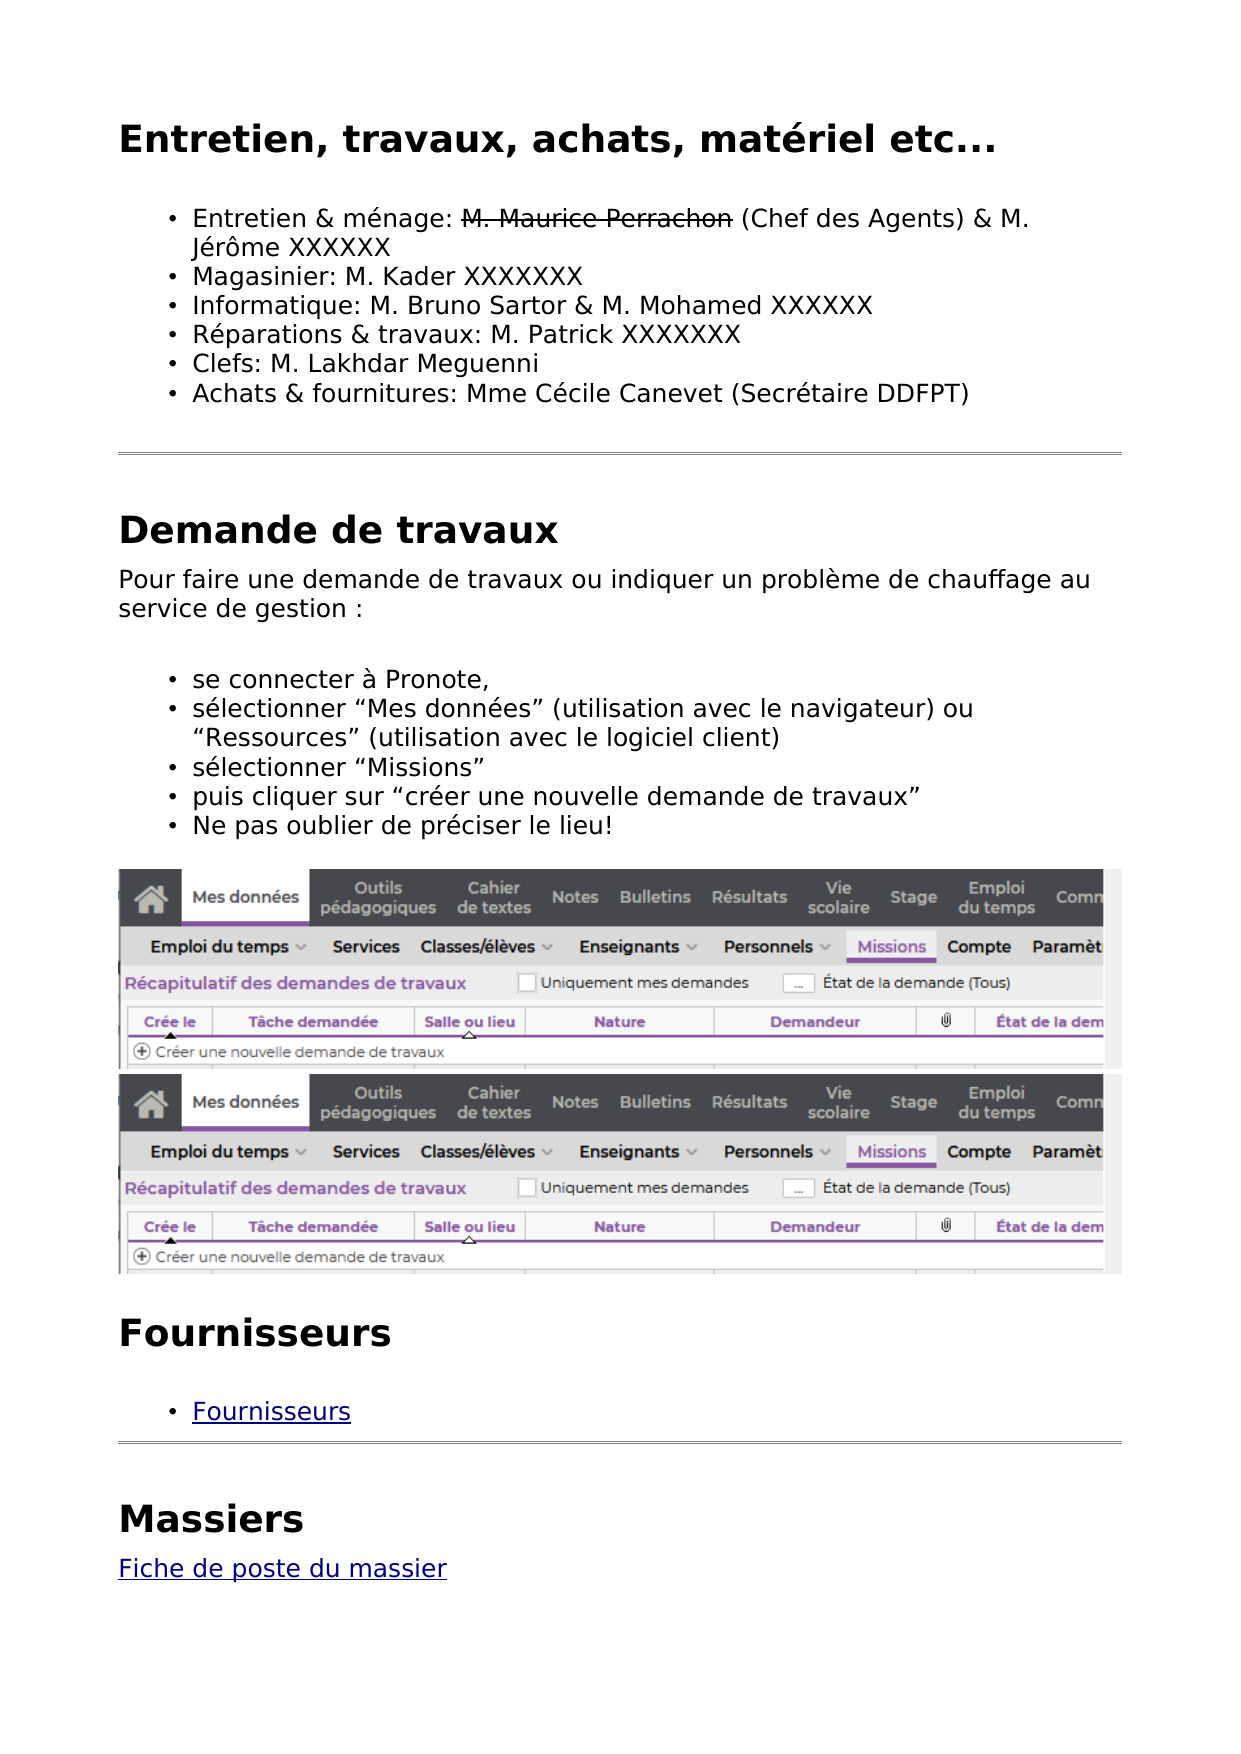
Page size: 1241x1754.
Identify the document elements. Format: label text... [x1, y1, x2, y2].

list Ne pas oublier de préciser le lieu! [177, 811, 1122, 840]
list Magasinier: M. Kader XXXXXXX [177, 262, 1122, 291]
subtitle Massiers [118, 1498, 1122, 1541]
list Informatique: M. Bruno Sartor & M. Mohamed XXXXXX [177, 291, 1122, 320]
list Clefs: M. Lakhdar Meguenni [177, 349, 1122, 379]
list Achats & fournitures: Mme Cécile Canevet (Secrétaire DDFPT) [177, 379, 1122, 408]
text Pour faire une demande de travaux ou indiquer un problème de chauffage au service de gestion : [118, 565, 1122, 623]
subtitle Demande de travaux [118, 509, 1122, 552]
list Entretien & ménage: M. Maurice Perrachon (Chef des Agents) & M. Jérôme XXXXXX [177, 204, 1122, 262]
list sélectionner “Mes données” (utilisation avec le navigateur) ou “Ressources” (utilisation avec le logiciel client) [177, 694, 1122, 753]
subtitle Entretien, travaux, achats, matériel etc... [118, 118, 1122, 162]
list Fournisseurs [177, 1397, 1122, 1426]
picture [118, 1074, 1123, 1274]
subtitle Fournisseurs [118, 1311, 1122, 1355]
text Fiche de poste du massier [118, 1554, 1122, 1583]
list puis cliquer sur “créer une nouvelle demande de travaux” [177, 782, 1122, 811]
picture [118, 869, 1123, 1069]
list se connecter à Pronote, [177, 665, 1122, 694]
list sélectionner “Missions” [177, 753, 1122, 782]
list Réparations & travaux: M. Patrick XXXXXXX [177, 320, 1122, 349]
